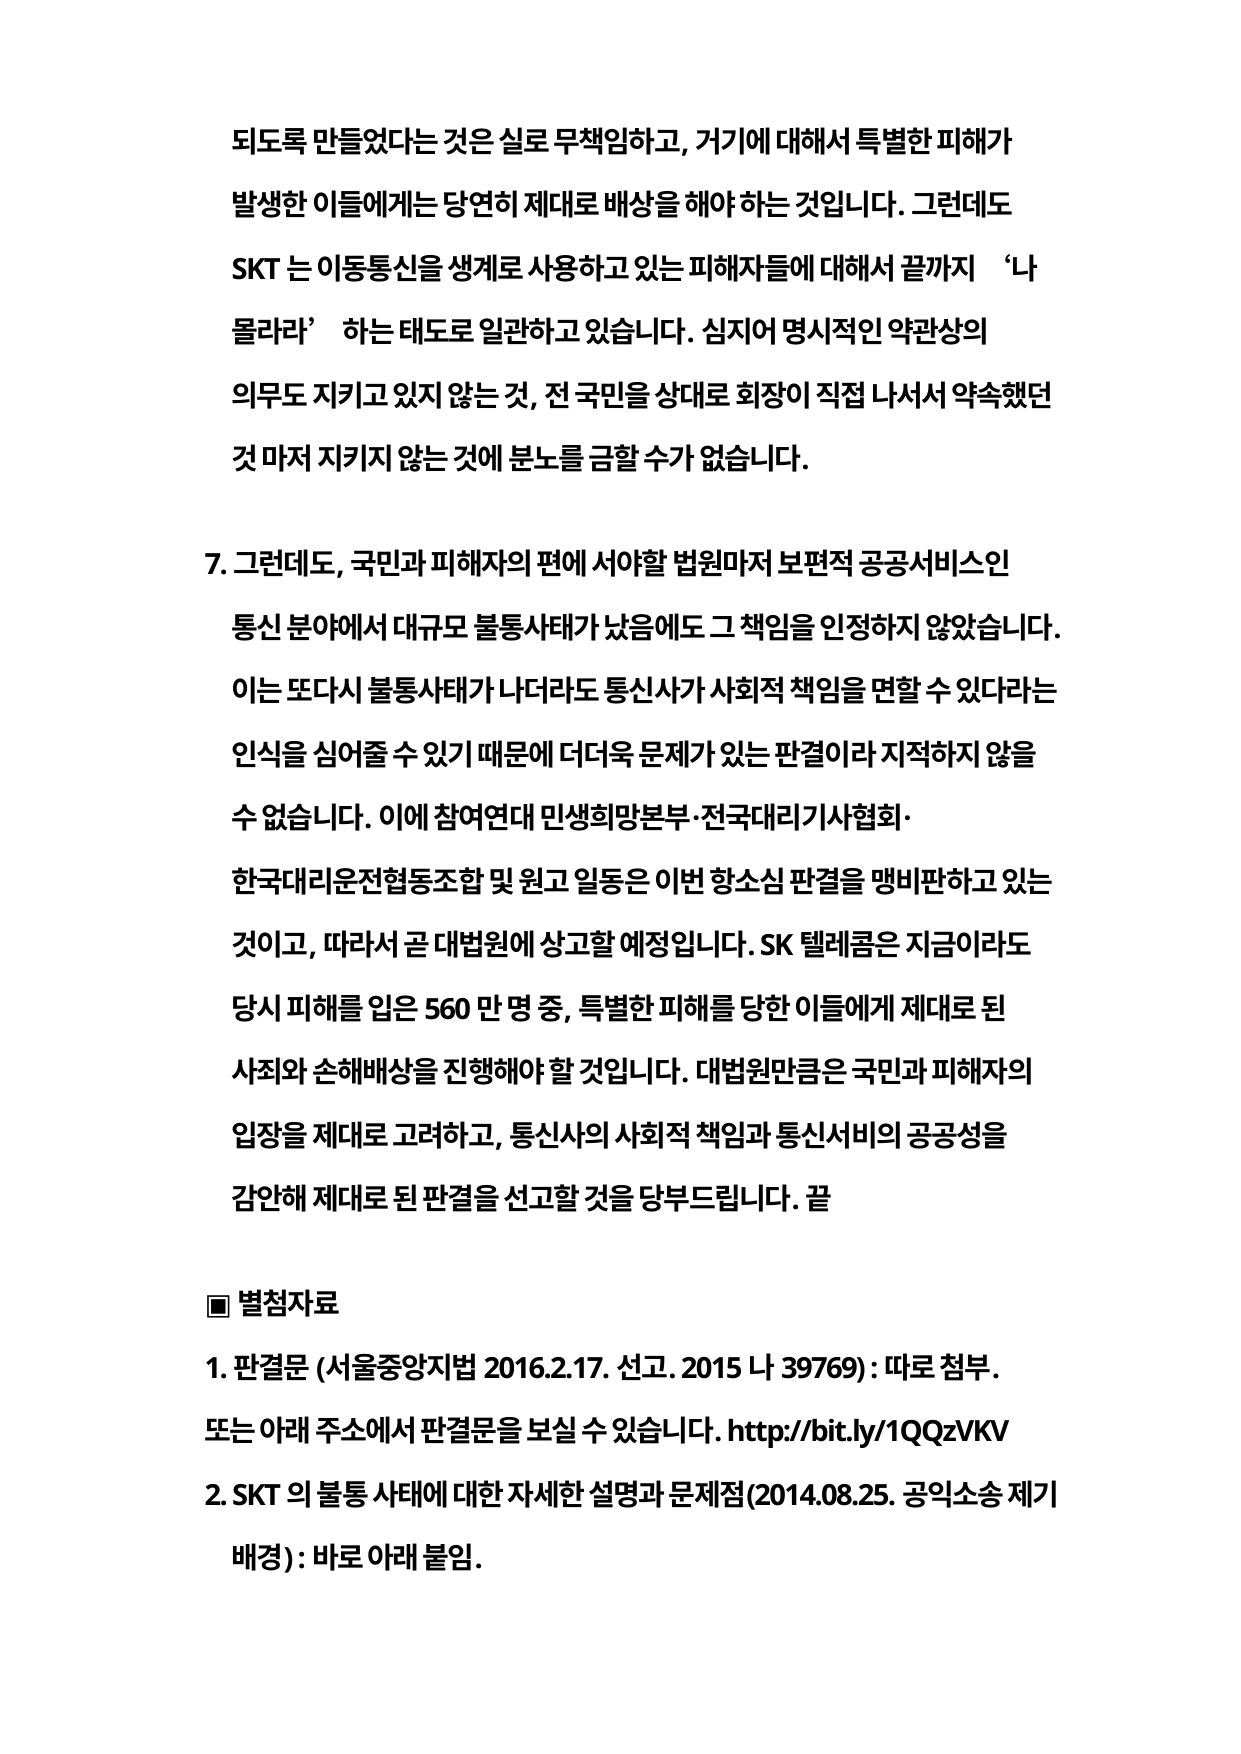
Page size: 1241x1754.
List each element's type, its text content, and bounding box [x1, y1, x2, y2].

text 7. 그런데도, 국민과 피해자의 편에 서야할 법원마저 보편적 공공서비스인 통신 분야에서 대규모 불통사태가 났음에도 그 책임을 인정하지 않았습니다. 이는 또다시 불통사태가 나더라도 통신사가 사회적 책임을 면할 수 있다라는 인식을 심어줄 수 있기 때문에 더더욱 문제가 있는 판결이라 지적하지 않을 수 없습니다. 이에 참여연대 민생희망본부·전국대리기사협회·한국대리운전협동조합 및 원고 일동은 이번 항소심 판결을 맹비판하고 있는 것이고, 따라서 곧 대법원에 상고할 예정입니다. SK텔레콤은 지금이라도 당시 피해를 입은 560만 명 중, 특별한 피해를 당한 이들에게 제대로 된 사죄와 손해배상을 진행해야 할 것입니다. 대법원만큼은 국민과 피해자의 입장을 제대로 고려하고, 통신사의 사회적 책임과 통신서비의 공공성을 감안해 제대로 된 판결을 선고할 것을 당부드립니다. 끝 [204, 541, 1063, 1218]
text 2. SKT의 불통 사태에 대한 자세한 설명과 문제점(2014.08.25. 공익소송 제기 배경) : 바로 아래 붙임. [204, 1471, 1063, 1577]
text ▣ 별첨자료 [204, 1281, 1063, 1323]
text 또는 아래 주소에서 판결문을 보실 수 있습니다. http://bit.ly/1QQzVKV [204, 1408, 1063, 1450]
text 1. 판결문 (서울중앙지법 2016.2.17. 선고. 2015나39769) : 따로 첨부. [204, 1344, 1063, 1387]
text 되도록 만들었다는 것은 실로 무책임하고, 거기에 대해서 특별한 피해가 발생한 이들에게는 당연히 제대로 배상을 해야 하는 것입니다. 그런데도 SKT는 이동통신을 생계로 사용하고 있는 피해자들에 대해서 끝까지 ‘나 몰라라’ 하는 태도로 일관하고 있습니다. 심지어 명시적인 약관상의 의무도 지키고 있지 않는 것, 전 국민을 상대로 회장이 직접 나서서 약속했던 것 마저 지키지 않는 것에 분노를 금할 수가 없습니다. [204, 118, 1063, 478]
